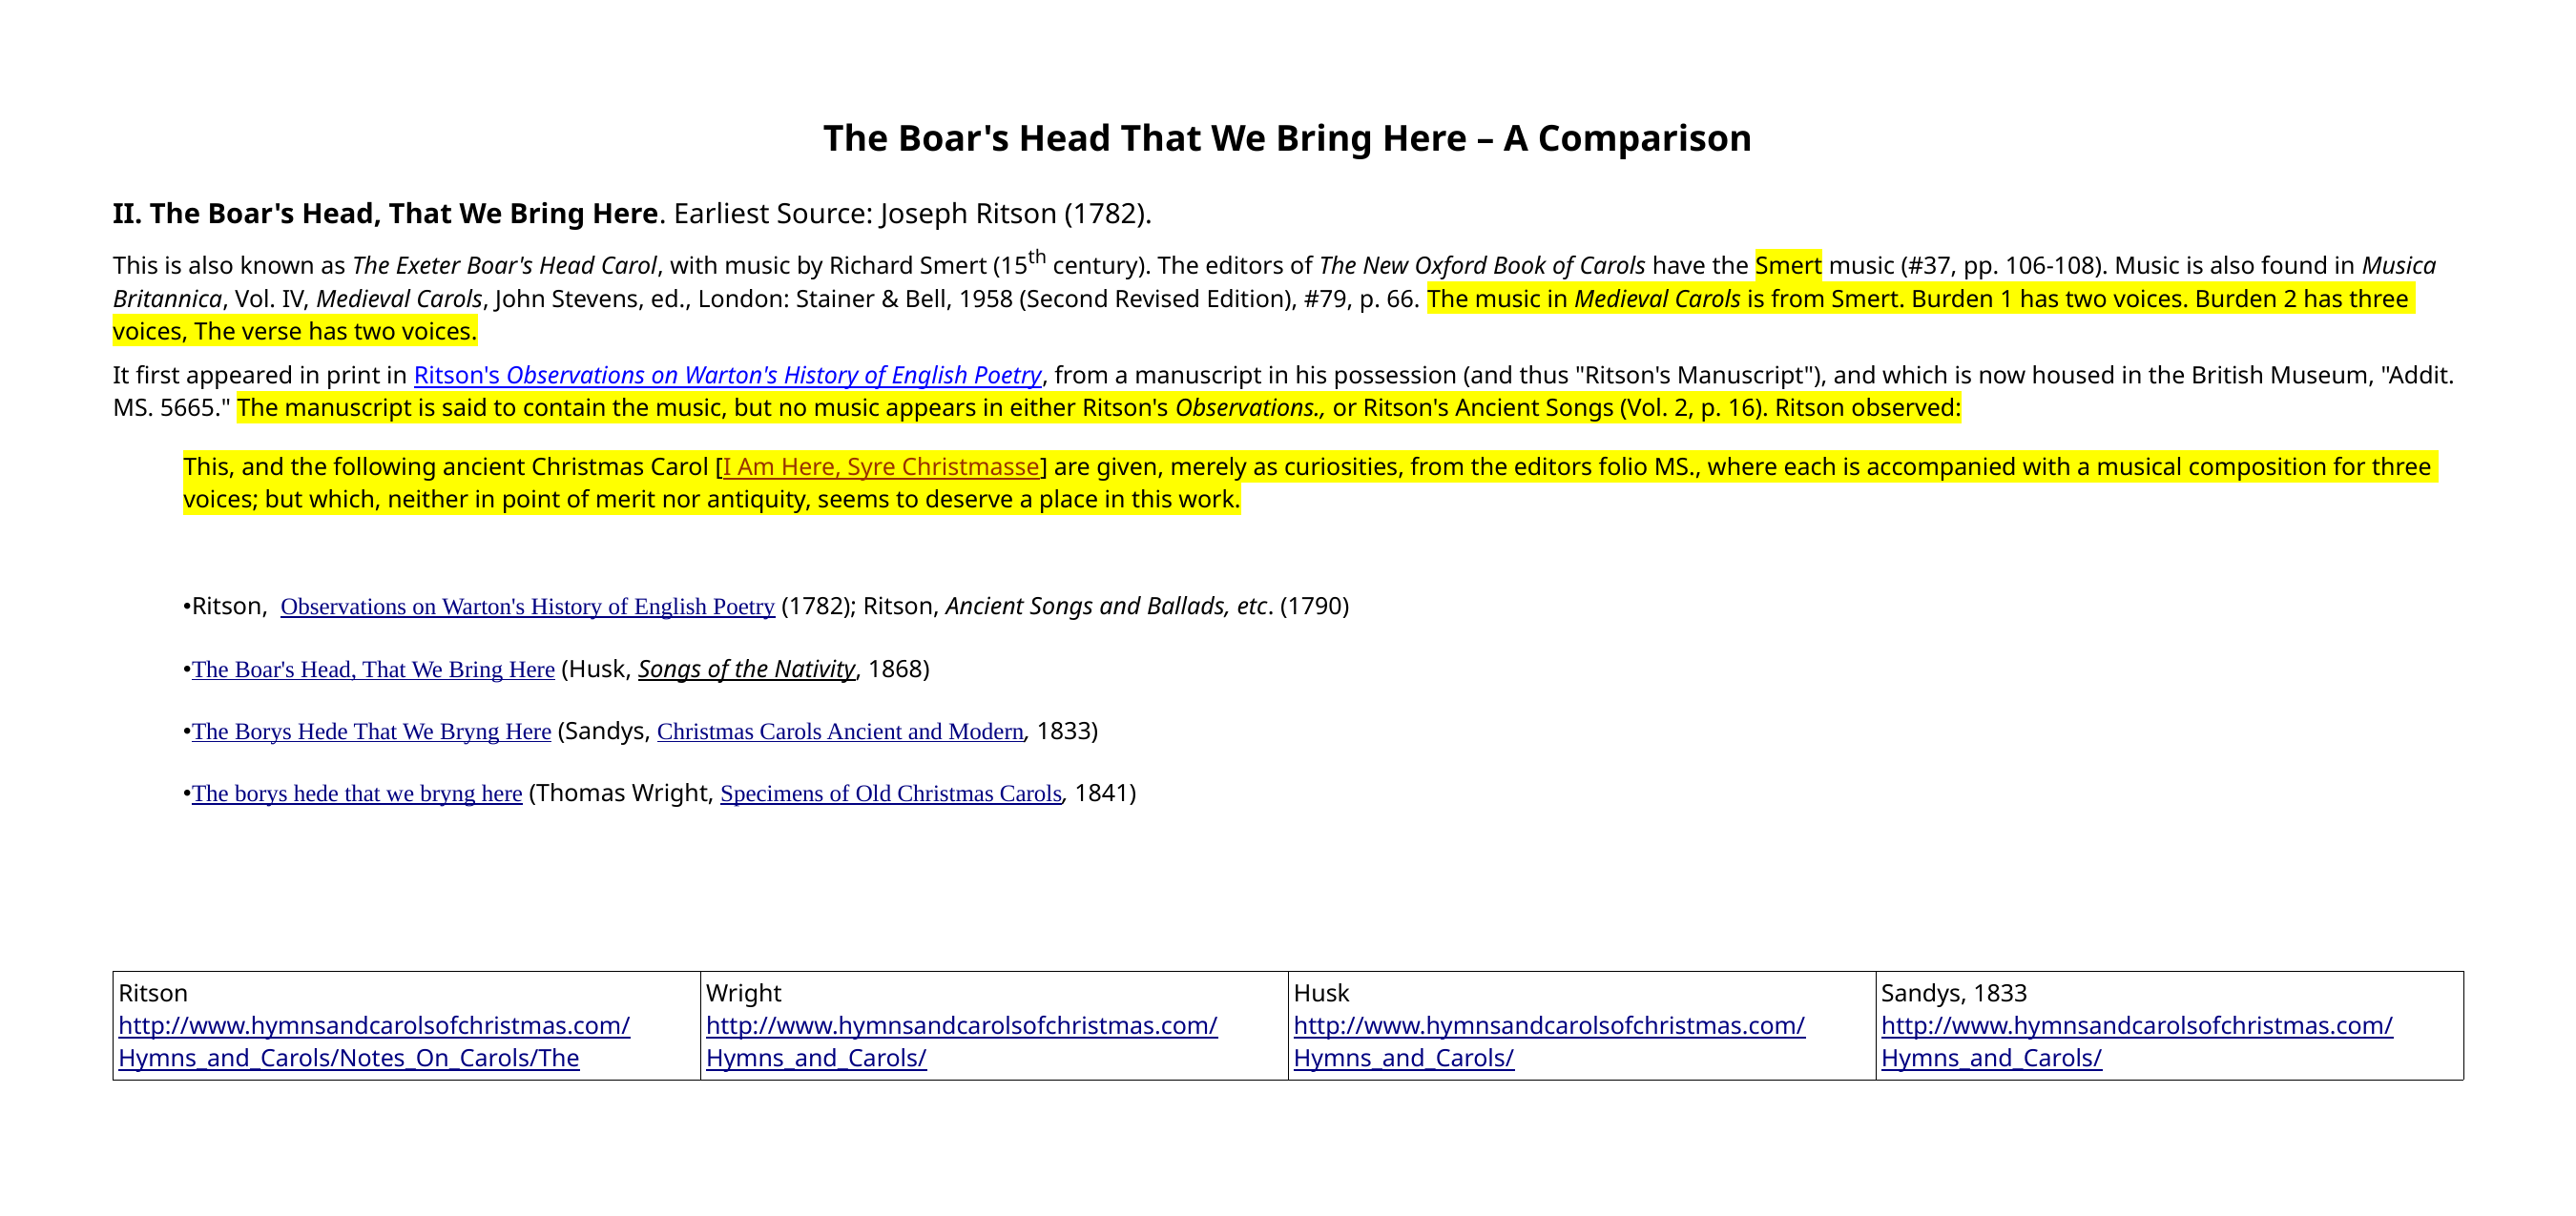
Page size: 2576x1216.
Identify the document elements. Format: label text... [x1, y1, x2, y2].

text The Boar's Head That We Bring Here – A Comparison [113, 113, 2463, 161]
table_header Sandys, 1833 http://www.hymnsandcarolsofchristmas.com/Hymns_and_Carols/ [1877, 972, 2463, 1080]
text II. The Boar's Head, That We Bring Here. Earliest Source: Joseph Ritson (1782). [113, 194, 2463, 232]
table_header Wright http://www.hymnsandcarolsofchristmas.com/Hymns_and_Carols/ [701, 972, 1288, 1080]
list The borys hede that we bryng here (Thomas Wright, Specimens of Old Christmas Carols, 1841) [113, 776, 2463, 809]
text It first appeared in print in Ritson's Observations on Warton's History of English Poetry, from a manuscript in his possession (and thus "Ritson's Manuscript"), and which is now housed in the British Museum, "Addit. MS. 5665." The manuscript is said to contain the music, but no music appears in either Ritson's Observations., or Ritson's Ancient Songs (Vol. 2, p. 16). Ritson observed: [113, 359, 2463, 423]
list The Borys Hede That We Bryng Here (Sandys, Christmas Carols Ancient and Modern, 1833) [113, 714, 2463, 747]
list The Boar's Head, That We Bring Here (Husk, Songs of the Nativity, 1868) [113, 651, 2463, 684]
text This, and the following ancient Christmas Carol [I Am Here, Syre Christmasse] are given, merely as curiosities, from the editors folio MS., where each is accompanied with a musical composition for three voices; but which, neither in point of merit nor antiquity, seems to deserve a place in this work. [183, 450, 2463, 515]
table_header Ritson http://www.hymnsandcarolsofchristmas.com/Hymns_and_Carols/Notes_On_Carols/The [114, 972, 700, 1080]
text This is also known as The Exeter Boar's Head Carol, with music by Richard Smert (15th century). The editors of The New Oxford Book of Carols have the Smert music (#37, pp. 106-108). Music is also found in Musica Britannica, Vol. IV, Medieval Carols, John Stevens, ed., London: Stainer & Bell, 1958 (Second Revised Edition), #79, p. 66. The music in Medieval Carols is from Smert. Burden 1 has two voices. Burden 2 has three voices, The verse has two voices. [113, 243, 2463, 346]
table_header Husk http://www.hymnsandcarolsofchristmas.com/Hymns_and_Carols/ [1289, 972, 1876, 1080]
list Ritson, Observations on Warton's History of English Poetry (1782); Ritson, Ancient Songs and Ballads, etc. (1790) [113, 589, 2463, 622]
